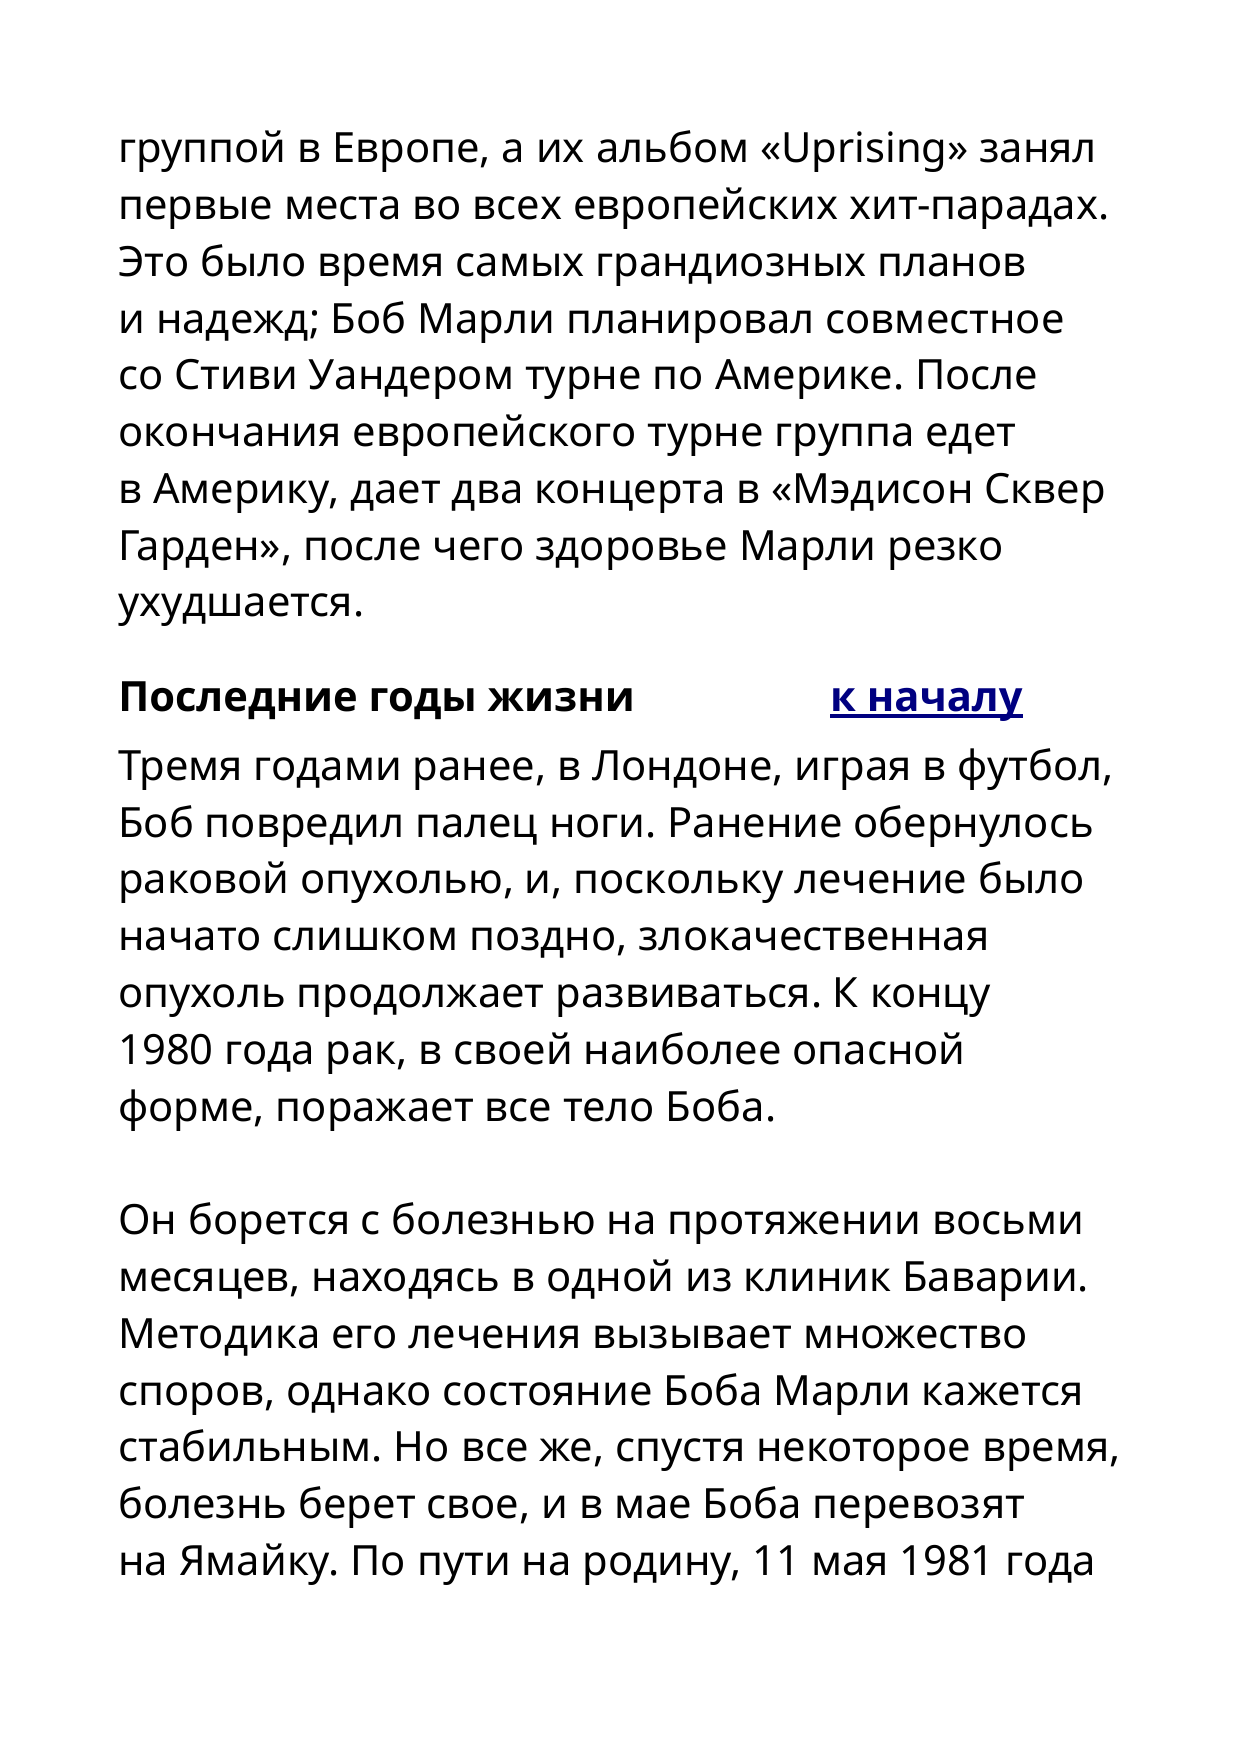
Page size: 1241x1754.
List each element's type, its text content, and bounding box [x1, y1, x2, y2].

text группой в Европе, а их альбом «Uprising» занял первые места во всех европейских хит-парадах. Это было время самых грандиозных планов и надежд; Боб Марли планировал совместное со Стиви Уандером турне по Америке. После окончания европейского турне группа едет в Америку, дает два концерта в «Мэдисон Сквер Гарден», после чего здоровье Марли резко ухудшается. [118, 118, 1122, 629]
subtitle Последние годы жизни к началу [118, 667, 1122, 723]
text Тремя годами ранее, в Лондоне, играя в футбол, Боб повредил палец ноги. Ранение обернулось раковой опухолью, и, поскольку лечение было начато слишком поздно, злокачественная опухоль продолжает развиваться. К концу 1980 года рак, в своей наиболее опасной форме, поражает все тело Боба. Он борется с болезнью на протяжении восьми месяцев, находясь в одной из клиник Баварии. Методика его лечения вызывает множество споров, однако состояние Боба Марли кажется стабильным. Но все же, спустя некоторое время, болезнь берет свое, и в мае Боба перевозят на Ямайку. По пути на родину, 11 мая 1981 года [118, 736, 1122, 1587]
